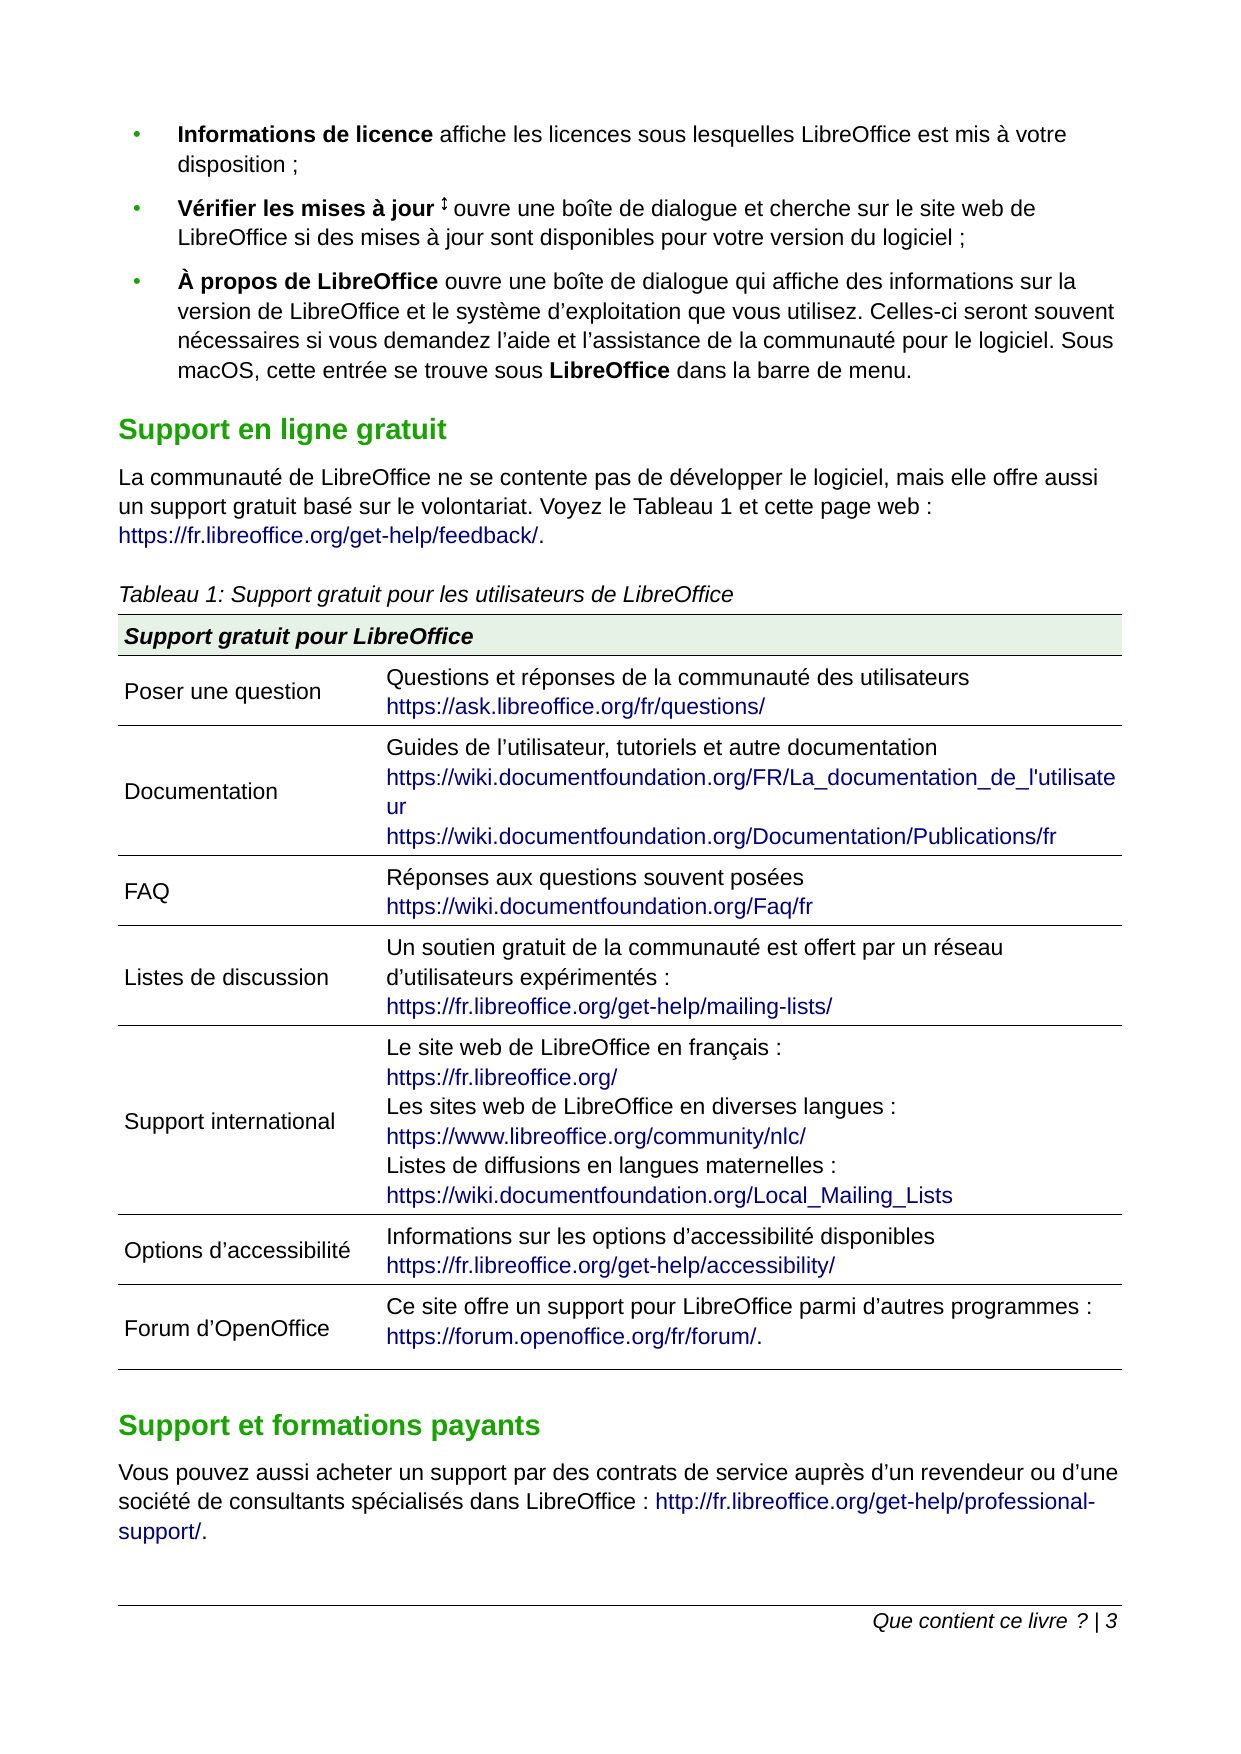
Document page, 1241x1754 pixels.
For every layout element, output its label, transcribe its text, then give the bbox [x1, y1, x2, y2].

table_cell Listes de discussion [118, 926, 380, 1025]
text Tableau 1: Support gratuit pour les utilisateurs de LibreOffice [118, 578, 1122, 608]
subtitle Support et formations payants [118, 1408, 1122, 1441]
table_cell Documentation [118, 726, 380, 855]
table_header Support gratuit pour LibreOffice [118, 615, 1122, 655]
text La communauté de LibreOffice ne se contente pas de développer le logiciel, mais elle offre aussi un support gratuit basé sur le volontariat. Voyez le Tableau 1 et cette page web : https://fr.libreoffice.org/get-help/feedback/. [118, 460, 1122, 549]
list À propos de LibreOffice ouvre une boîte de dialogue qui affiche des informations sur la version de LibreOffice et le système d’exploitation que vous utilisez. Celles-ci seront souvent nécessaires si vous demandez l’aide et l’assistance de la communauté pour le logiciel. Sous macOS, cette entrée se trouve sous LibreOffice dans la barre de menu. [133, 265, 1122, 383]
list Informations de licence affiche les licences sous lesquelles LibreOffice est mis à votre disposition ; [133, 118, 1122, 177]
table_cell Informations sur les options d’accessibilité disponibles https://fr.libreoffice.org/get-help/accessibility/ [380, 1215, 1122, 1284]
table_cell Ce site offre un support pour LibreOffice parmi d’autres programmes : https://forum.openoffice.org/fr/forum/. [380, 1285, 1122, 1369]
table_cell Poser une question [118, 656, 380, 725]
text Vous pouvez aussi acheter un support par des contrats de service auprès d’un revendeur ou d’une société de consultants spécialisés dans LibreOffice : http://fr.libreoffice.org/get-help/professional-support/. [118, 1456, 1122, 1544]
table_cell Options d’accessibilité [118, 1215, 380, 1284]
table_cell Questions et réponses de la communauté des utilisateurs https://ask.libreoffice.org/fr/questions/ [380, 656, 1122, 725]
table_cell Réponses aux questions souvent posées https://wiki.documentfoundation.org/Faq/fr [380, 856, 1122, 925]
table_cell Un soutien gratuit de la communauté est offert par un réseau d’utilisateurs expérimentés : https://fr.libreoffice.org/get-help/mailing-lists/ [380, 926, 1122, 1025]
table_cell Forum d’OpenOffice [118, 1285, 380, 1369]
table_cell FAQ [118, 856, 380, 925]
list Vérifier les mises à jour ↕ ouvre une boîte de dialogue et cherche sur le site web de LibreOffice si des mises à jour sont disponibles pour votre version du logiciel ; [133, 192, 1122, 251]
table_cell Support international [118, 1026, 380, 1214]
table_cell Le site web de LibreOffice en français : https://fr.libreoffice.org/ Les sites web de LibreOffice en diverses langues : https://www.libreoffice.org/community/nlc/ Listes de diffusions en langues maternelles : https://wiki.documentfoundation.org/Local_Mailing_Lists [380, 1026, 1122, 1214]
subtitle Support en ligne gratuit [118, 412, 1122, 446]
table_cell Guides de l’utilisateur, tutoriels et autre documentation https://wiki.documentfoundation.org/FR/La_documentation_de_l'utilisateur https://wiki.documentfoundation.org/Documentation/Publications/fr [380, 726, 1122, 855]
